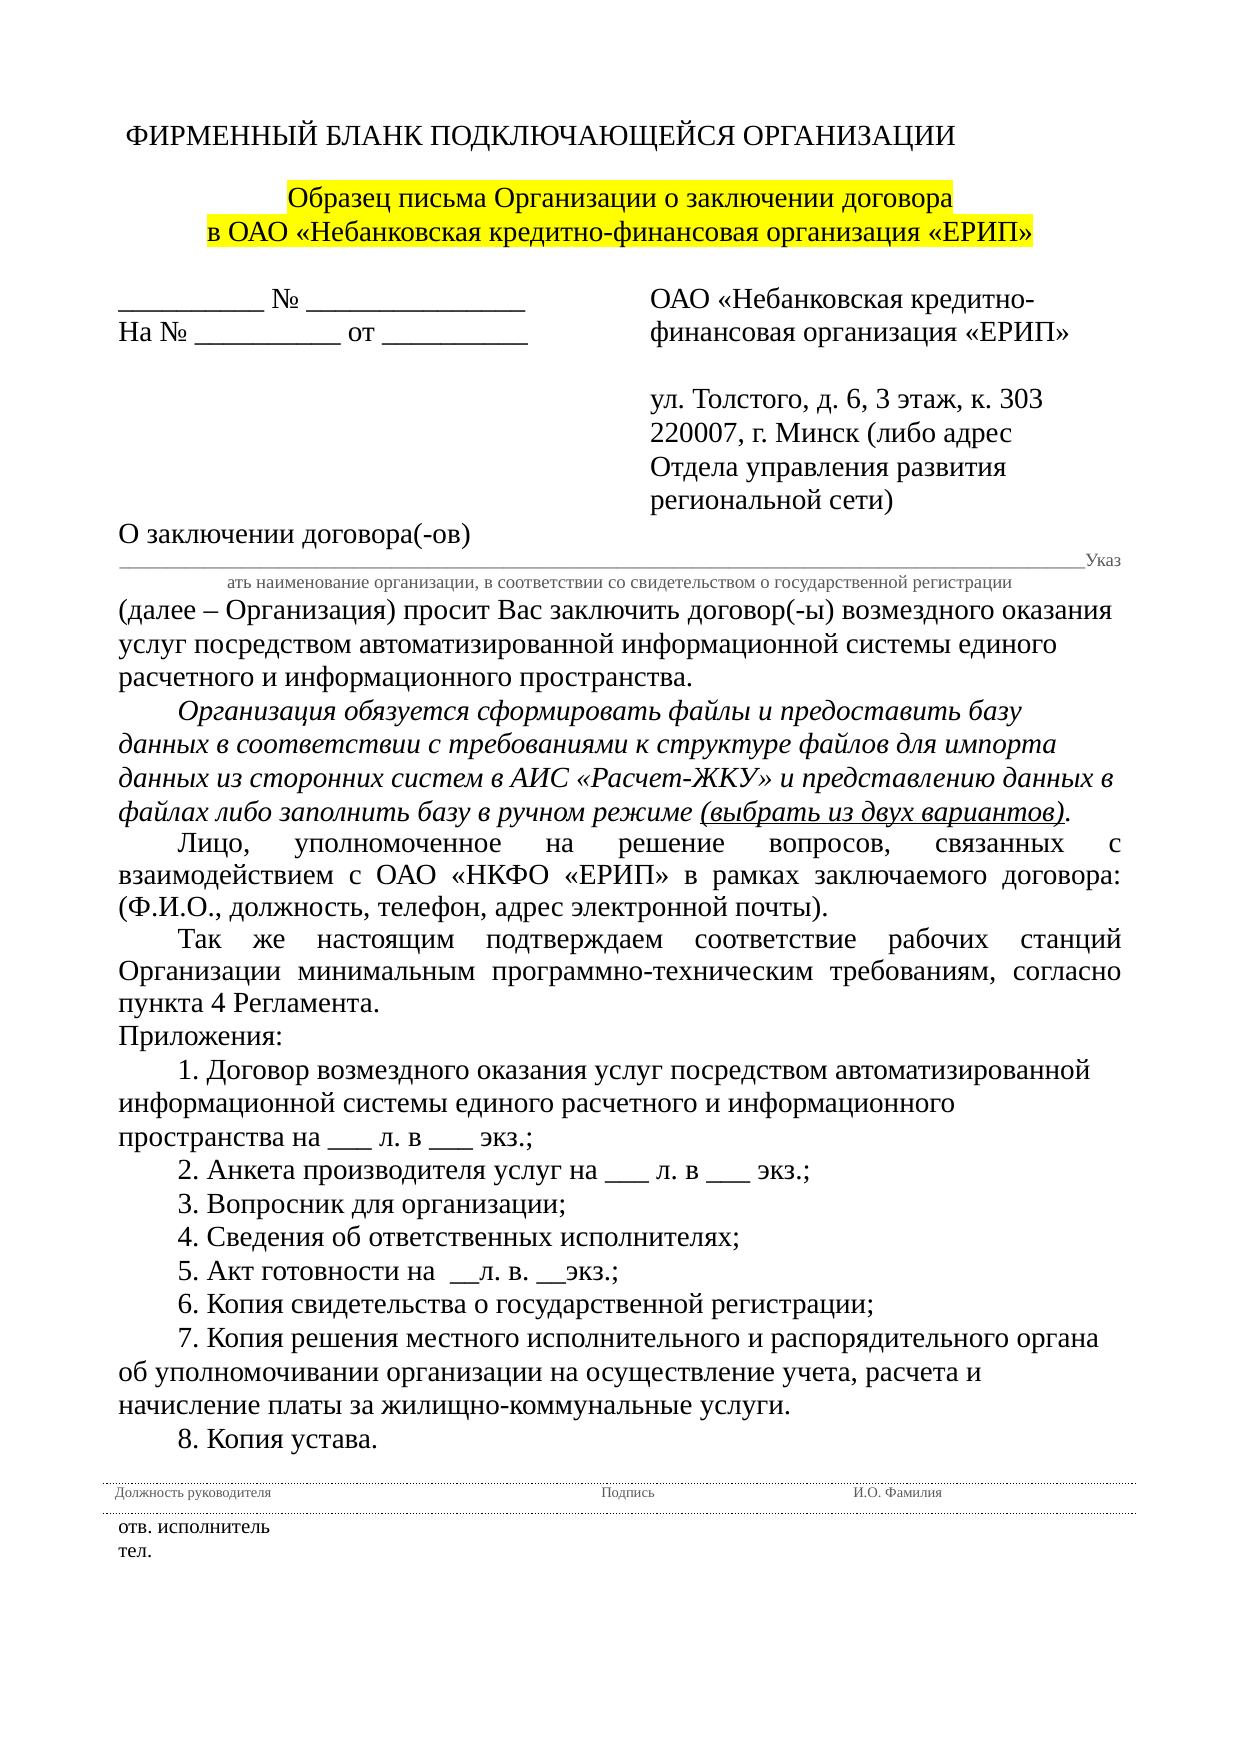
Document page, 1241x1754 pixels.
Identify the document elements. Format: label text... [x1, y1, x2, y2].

text тел. [118, 1538, 1122, 1562]
text 8. Копия устава. [118, 1421, 1122, 1454]
text 3. Вопросник для организации; [118, 1186, 1122, 1219]
text 2. Анкета производителя услуг на ___ л. в ___ экз.; [118, 1152, 1122, 1186]
text Лицо, уполномоченное на решение вопросов, связанных с взаимодействием с ОАО «НКФО «ЕРИП» в рамках заключаемого договора: (Ф.И.О., должность, телефон, адрес электронной почты). [118, 827, 1122, 923]
text На № __________ от __________ финансовая организация «ЕРИП» [118, 314, 1122, 348]
text 4. Сведения об ответственных исполнителях; [118, 1219, 1122, 1253]
text отв. исполнитель [118, 1514, 1122, 1538]
table_header [103, 1454, 399, 1483]
table_header [502, 1454, 753, 1483]
text 6. Копия свидетельства о государственной регистрации; [118, 1287, 1122, 1320]
text О заключении договора(-ов) [118, 516, 1122, 549]
text ул. Толстого, д. 6, 3 этаж, к. 303 [118, 382, 1122, 415]
table_cell Подпись [502, 1483, 753, 1513]
table_header [399, 1454, 502, 1483]
text 5. Акт готовности на __л. в. __экз.; [118, 1253, 1122, 1287]
table_header [753, 1454, 842, 1483]
table_cell [753, 1483, 842, 1513]
text Образец письма Организации о заключении договора [118, 180, 1122, 214]
table_cell И.О. Фамилия [842, 1483, 1137, 1513]
text Приложения: [118, 1018, 1122, 1052]
text ФИРМЕННЫЙ БЛАНК ПОДКЛЮЧАЮЩЕЙСЯ ОРГАНИЗАЦИИ [118, 118, 1122, 152]
table_cell Должность руководителя [103, 1483, 399, 1513]
text __________ № _______________ ОАО «Небанковская кредитно- [118, 281, 1122, 314]
text (далее – Организация) просит Вас заключить договор(-ы) возмездного оказания услуг посредством автоматизированной информационной системы единого расчетного и информационного пространства. [118, 592, 1122, 693]
text Организация обязуется сформировать файлы и предоставить базу данных в соответствии с требованиями к структуре файлов для импорта данных из сторонних систем в АИС «Расчет-ЖКУ» и представлению данных в файлах либо заполнить базу в ручном режиме (выбрать из двух вариантов). [118, 693, 1122, 827]
text Так же настоящим подтверждаем соответствие рабочих станций Организации минимальным программно-техническим требованиям, согласно пункта 4 Регламента. [118, 923, 1122, 1018]
text 7. Копия решения местного исполнительного и распорядительного органа об уполномочивании организации на осуществление учета, расчета и начисление платы за жилищно-коммунальные услуги. [118, 1320, 1122, 1421]
table_cell [399, 1483, 502, 1513]
text _______________________________________________________________________________________________________Указать наименование организации, в соответствии со свидетельством о государственной регистрации [118, 549, 1122, 592]
text 220007, г. Минск (либо адрес Отдела управления развития региональной сети) [118, 415, 1122, 516]
text 1. Договор возмездного оказания услуг посредством автоматизированной информационной системы единого расчетного и информационного пространства на ___ л. в ___ экз.; [118, 1052, 1122, 1152]
text в ОАО «Небанковская кредитно-финансовая организация «ЕРИП» [118, 214, 1122, 247]
table_header [842, 1454, 1137, 1483]
